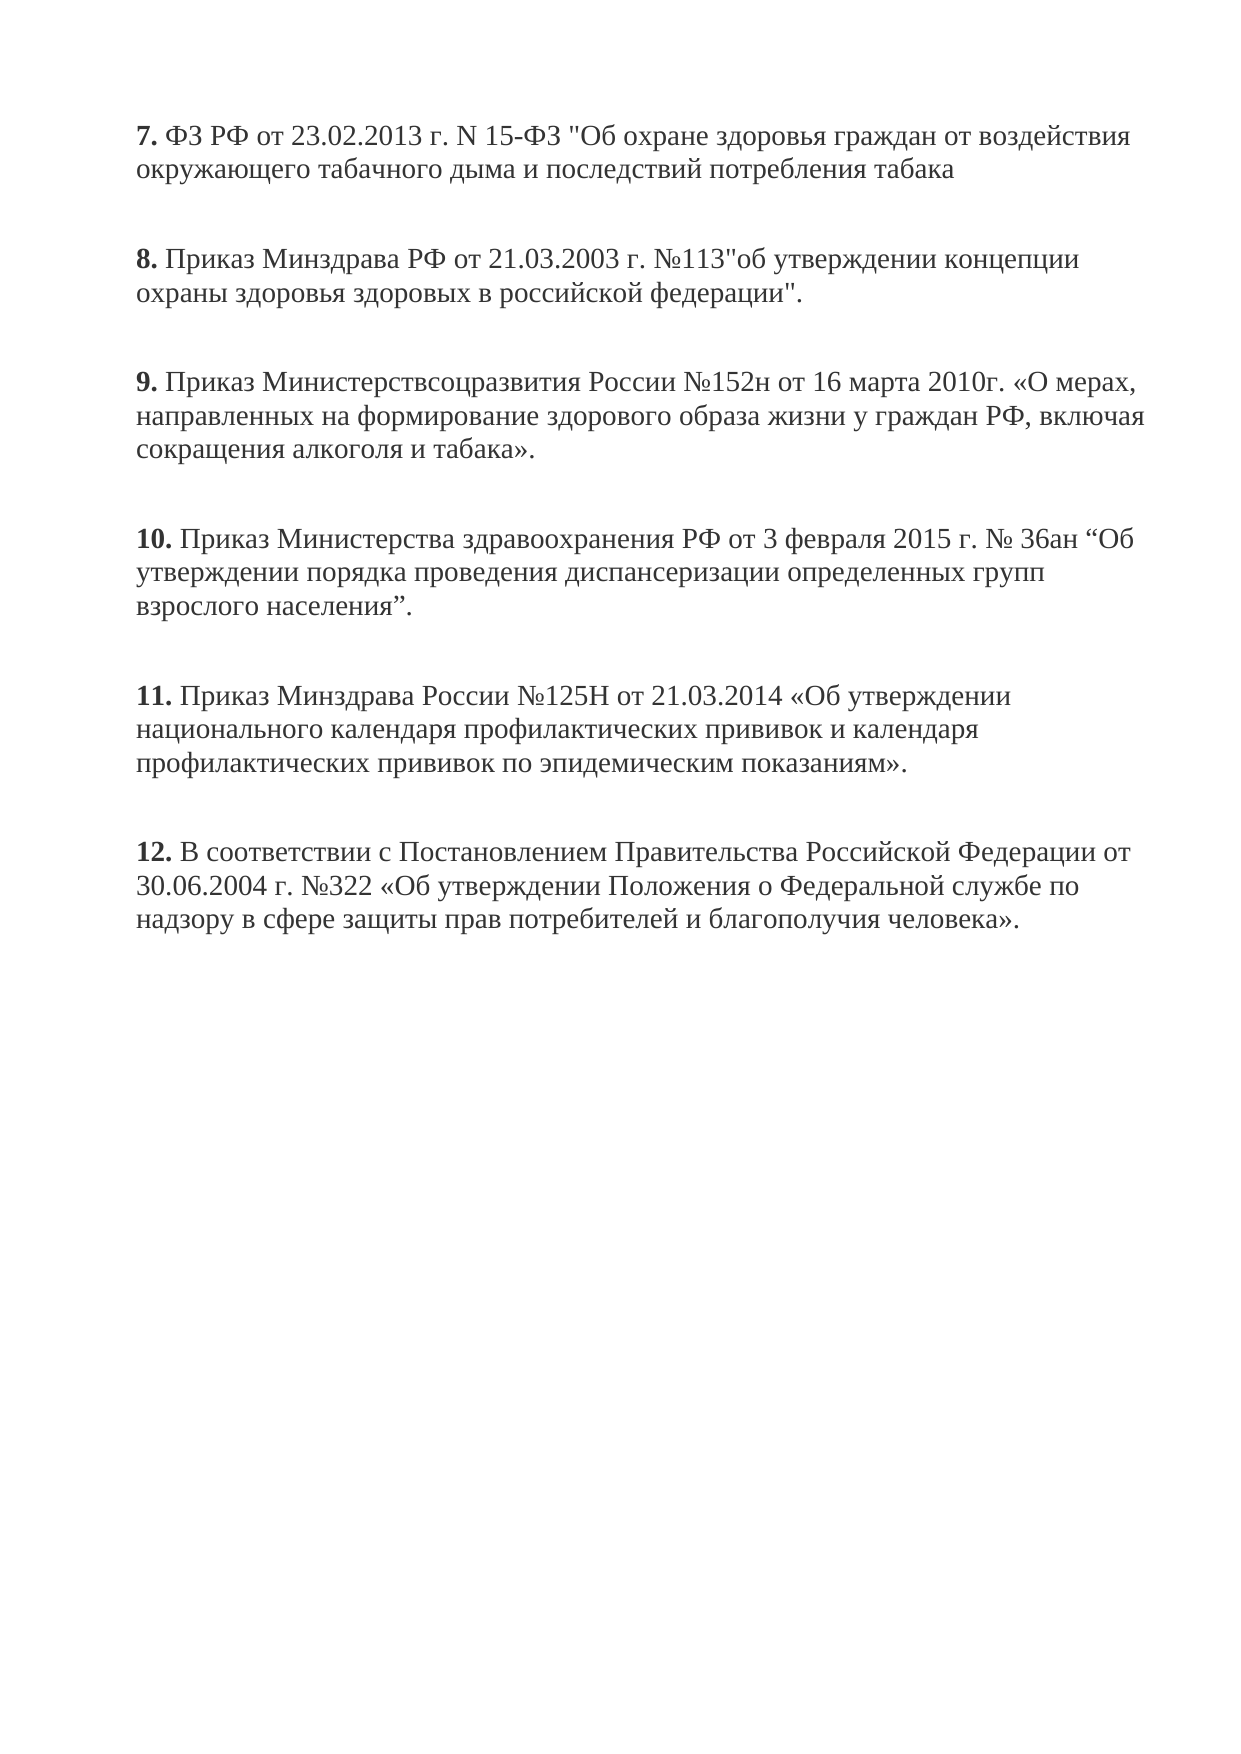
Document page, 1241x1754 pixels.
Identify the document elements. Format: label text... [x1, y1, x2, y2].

text 9. Приказ Министерствсоцразвития России №152н от 16 марта 2010г. «О мерах, направленных на формирование здорового образа жизни у граждан РФ, включая сокращения алкоголя и табака». [136, 364, 1163, 465]
text 10. Приказ Министерства здравоохранения РФ от 3 февраля 2015 г. № 36ан “Об утверждении порядка проведения диспансеризации определенных групп взрослого населения”. [136, 521, 1163, 622]
text 7. ФЗ РФ от 23.02.2013 г. N 15-ФЗ "Об охране здоровья граждан от воздействия окружающего табачного дыма и последствий потребления табака [136, 118, 1163, 185]
text 11. Приказ Минздрава России №125Н от 21.03.2014 «Об утверждении национального календаря профилактических прививок и календаря профилактических прививок по эпидемическим показаниям». [136, 678, 1163, 778]
text 12. В соответствии с Постановлением Правительства Российской Федерации от 30.06.2004 г. №322 «Об утверждении Положения о Федеральной службе по надзору в сфере защиты прав потребителей и благополучия человека». [136, 834, 1163, 935]
text 8. Приказ Минздрава РФ от 21.03.2003 г. №113"об утверждении концепции охраны здоровья здоровых в российской федерации". [136, 241, 1163, 308]
